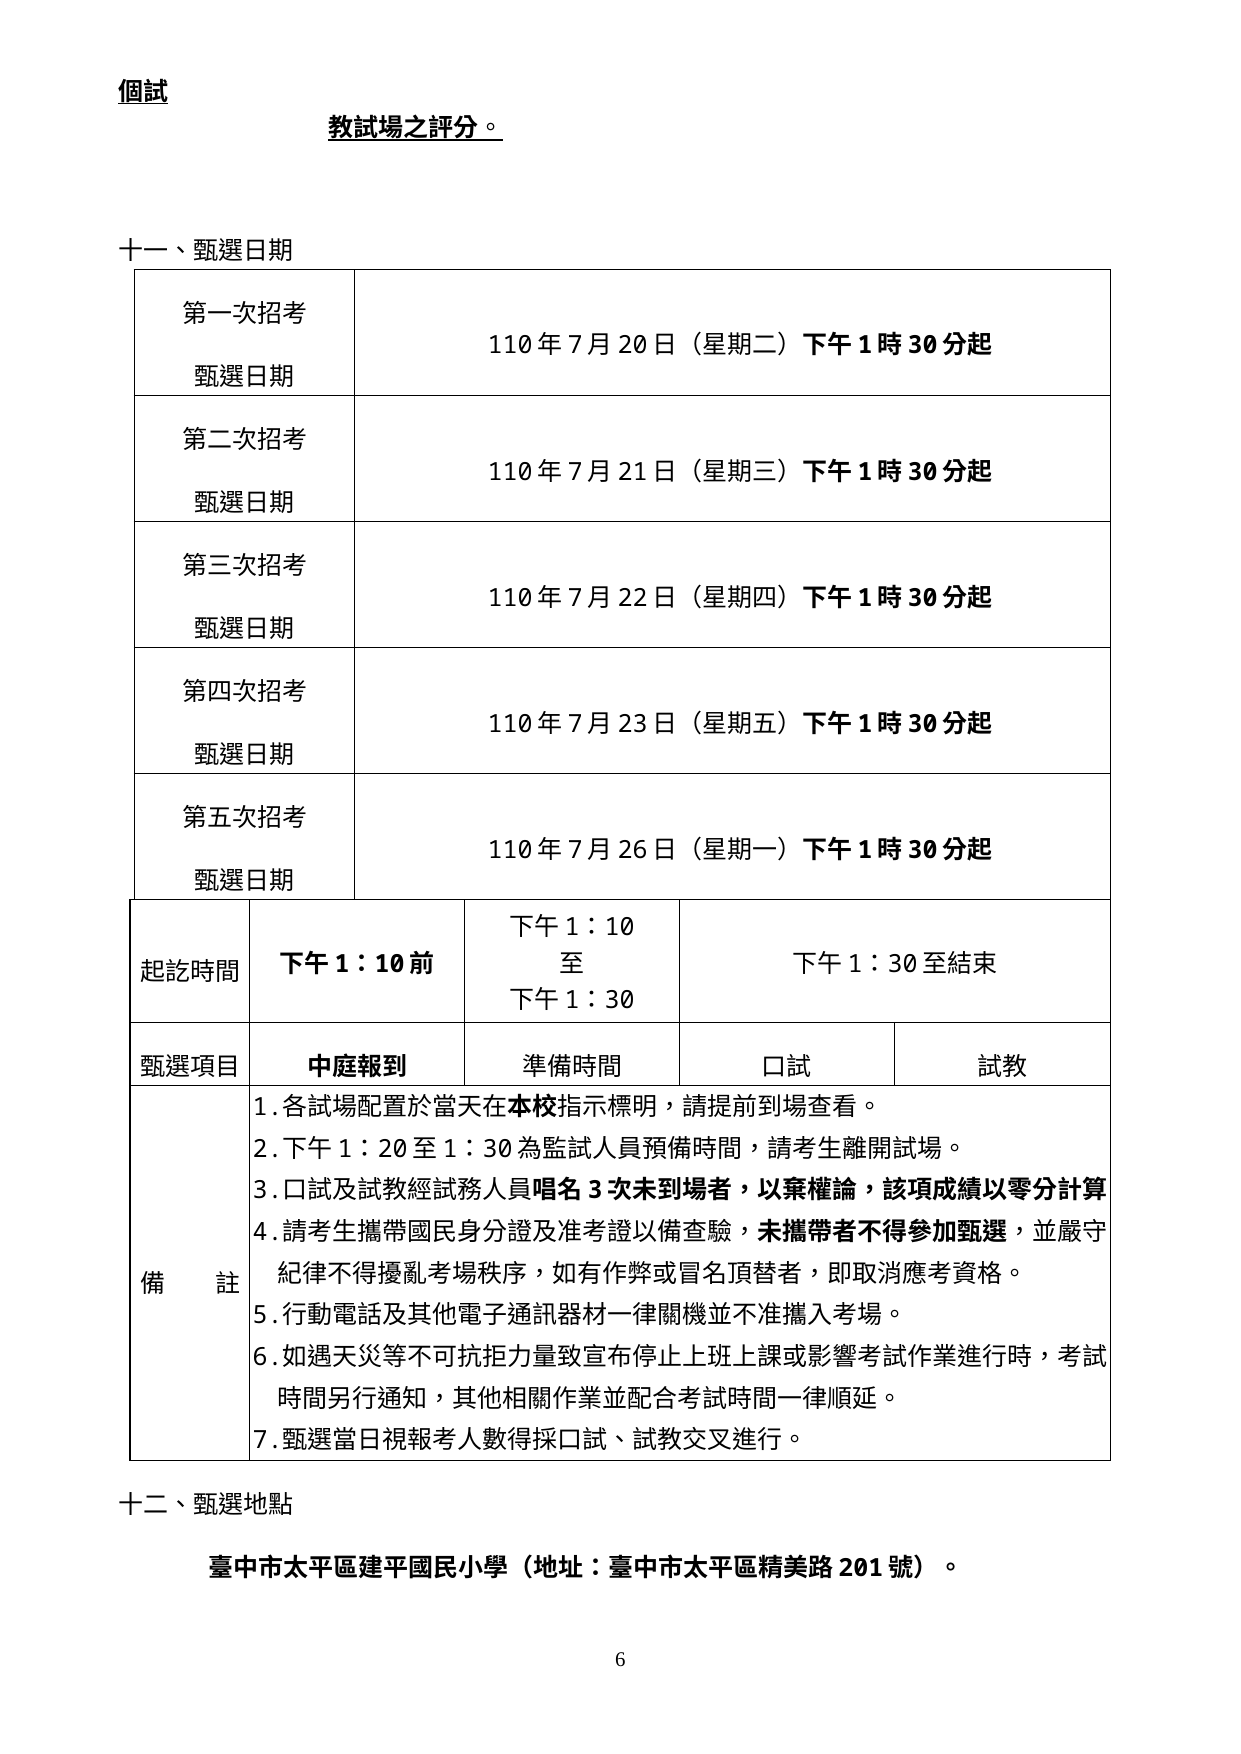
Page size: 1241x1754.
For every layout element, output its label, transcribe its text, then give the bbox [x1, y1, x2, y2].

table_cell 第四次招考 甄選日期 [135, 648, 354, 773]
table_cell [130, 773, 134, 899]
table_cell 110年7月21日（星期三）下午1時30分起 [355, 396, 1110, 521]
text 臺中市太平區建平國民小學（地址：臺中市太平區精美路201號）。 [118, 1524, 1122, 1586]
table_header [130, 269, 134, 395]
table_cell 下午1：10前 [250, 900, 464, 1022]
table_cell 第二次招考 甄選日期 [135, 396, 354, 521]
table_cell 準備時間 [465, 1023, 679, 1085]
table_cell 試教 [895, 1023, 1110, 1085]
table_cell 甄選項目 [131, 1023, 249, 1085]
table_cell 110年7月22日（星期四）下午1時30分起 [355, 522, 1110, 647]
text 十二、甄選地點 [118, 1461, 1122, 1524]
table_cell 起訖時間 [131, 900, 249, 1022]
table_cell 中庭報到 [250, 1023, 464, 1085]
table_header 第一次招考 甄選日期 [135, 270, 354, 395]
table_cell [130, 521, 134, 647]
table_cell [130, 395, 134, 521]
text 個試 [118, 72, 1122, 108]
table_header 110年7月20日（星期二）下午1時30分起 [355, 270, 1110, 395]
table_cell 110年7月26日（星期一）下午1時30分起 [355, 774, 1110, 899]
table_cell 下午1：10 至 下午1：30 [465, 900, 679, 1022]
table_cell 口試 [680, 1023, 894, 1085]
table_cell 第三次招考 甄選日期 [135, 522, 354, 647]
table_cell 備 註 [131, 1086, 249, 1460]
table_cell 1.各試場配置於當天在本校指示標明，請提前到場查看。 2.下午1：20至1：30為監試人員預備時間，請考生離開試場。 3.口試及試教經試務人員唱名3次未到場者，以棄權論，該項成績以零分計算 4.請考生攜帶國民身分證及准考證以備查驗，未攜帶者不得參加甄選，並嚴守紀律不得擾亂考場秩序，如有作弊或冒名頂替者，即取消應考資格。 5.行動電話及其他電子通訊器材一律關機並不准攜入考場。 6.如遇天災等不可抗拒力量致宣布停止上班上課或影響考試作業進行時，考試時間另行通知，其他相關作業並配合考試時間一律順延。 7.甄選當日視報考人數得採口試、試教交叉進行。 [250, 1086, 1110, 1460]
table_cell [130, 647, 134, 773]
table_cell 第五次招考 甄選日期 [135, 774, 354, 899]
table_cell 下午1：30至結束 [680, 900, 1110, 1022]
text 十一、甄選日期 [118, 207, 1122, 269]
text 教試場之評分。 [118, 108, 1122, 144]
table_cell 110年7月23日（星期五）下午1時30分起 [355, 648, 1110, 773]
